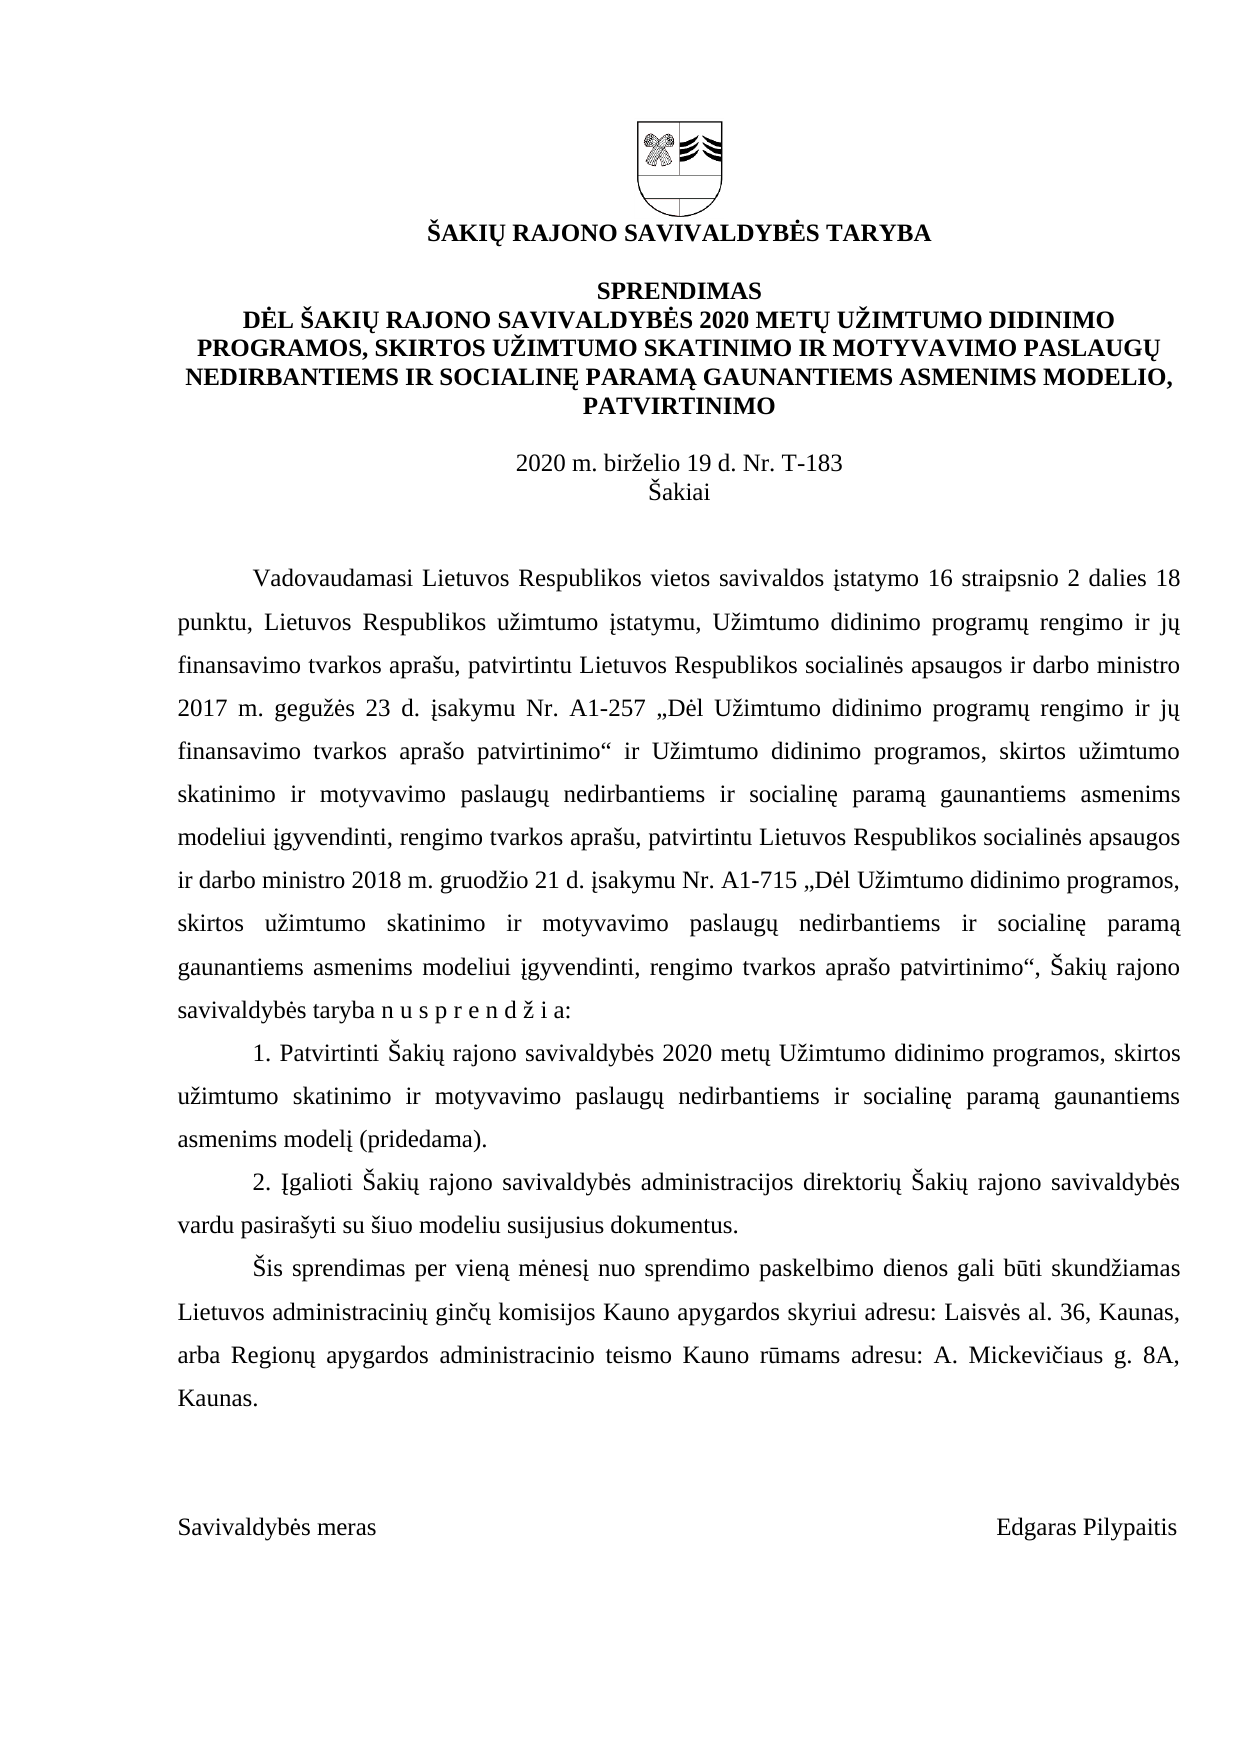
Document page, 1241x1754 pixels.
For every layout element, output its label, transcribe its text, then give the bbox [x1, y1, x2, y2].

text 1. Patvirtinti Šakių rajono savivaldybės 2020 metų Užimtumo didinimo programos, skirtos užimtumo skatinimo ir motyvavimo paslaugų nedirbantiems ir socialinę paramą gaunantiems asmenims modelį (pridedama). [177, 1038, 1181, 1153]
text 2020 m. birželio 19 d. Nr. T-183 [177, 448, 1181, 477]
text 2. Įgalioti Šakių rajono savivaldybės administracijos direktorių Šakių rajono savivaldybės vardu pasirašyti su šiuo modeliu susijusius dokumentus. [177, 1167, 1181, 1239]
text SPRENDIMAS [177, 276, 1181, 305]
text DĖL ŠAKIŲ RAJONO SAVIVALDYBĖS 2020 METŲ UŽIMTUMO DIDINIMO PROGRAMOS, SKIRTOS UŽIMTUMO SKATINIMO IR MOTYVAVIMO PASLAUGŲ NEDIRBANTIEMS IR SOCIALINĘ PARAMĄ GAUNANTIEMS ASMENIMS MODELIO, PATVIRTINIMO [177, 305, 1181, 420]
text Šis sprendimas per vieną mėnesį nuo sprendimo paskelbimo dienos gali būti skundžiamas Lietuvos administracinių ginčų komisijos Kauno apygardos skyriui adresu: Laisvės al. 36, Kaunas, arba Regionų apygardos administracinio teismo Kauno rūmams adresu: A. Mickevičiaus g. 8A, Kaunas. [177, 1253, 1181, 1412]
text Savivaldybės meras Edgaras Pilypaitis [177, 1512, 1181, 1541]
text Šakiai [177, 477, 1181, 506]
text Vadovaudamasi Lietuvos Respublikos vietos savivaldos įstatymo 16 straipsnio 2 dalies 18 punktu, Lietuvos Respublikos užimtumo įstatymu, Užimtumo didinimo programų rengimo ir jų finansavimo tvarkos aprašu, patvirtintu Lietuvos Respublikos socialinės apsaugos ir darbo ministro 2017 m. gegužės 23 d. įsakymu Nr. A1-257 „Dėl Užimtumo didinimo programų rengimo ir jų finansavimo tvarkos aprašo patvirtinimo“ ir Užimtumo didinimo programos, skirtos užimtumo skatinimo ir motyvavimo paslaugų nedirbantiems ir socialinę paramą gaunantiems asmenims modeliui įgyvendinti, rengimo tvarkos aprašu, patvirtintu Lietuvos Respublikos socialinės apsaugos ir darbo ministro 2018 m. gruodžio 21 d. įsakymu Nr. A1-715 „Dėl Užimtumo didinimo programos, skirtos užimtumo skatinimo ir motyvavimo paslaugų nedirbantiems ir socialinę paramą gaunantiems asmenims modeliui įgyvendinti, rengimo tvarkos aprašo patvirtinimo“, Šakių rajono savivaldybės taryba n u s p r e n d ž i a: [177, 563, 1181, 1023]
text ŠAKIŲ RAJONO SAVIVALDYBĖS TARYBA [177, 218, 1181, 247]
